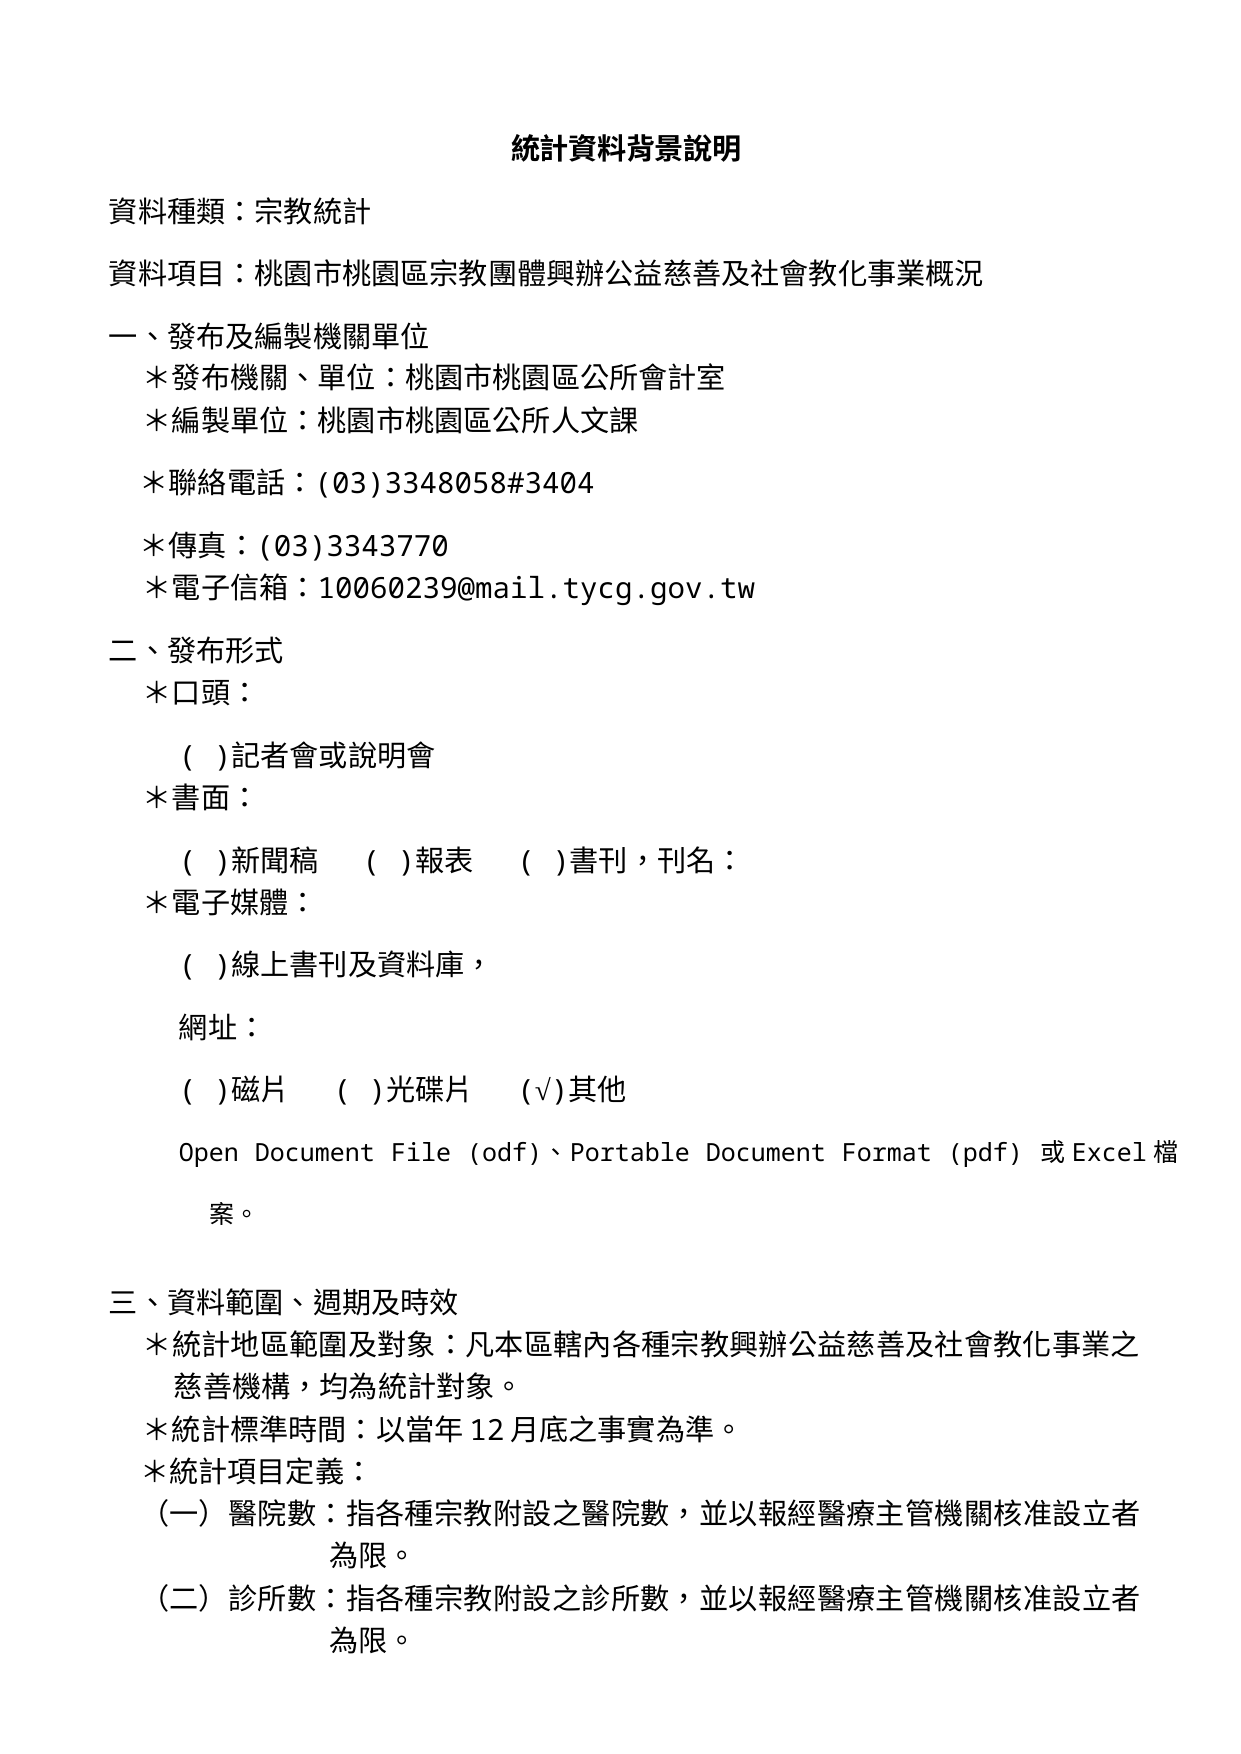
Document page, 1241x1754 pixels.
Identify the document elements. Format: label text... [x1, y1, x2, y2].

table_header 統計資料背景說明 資料種類：宗教統計 資料項目：桃園市桃園區宗教團體興辦公益慈善及社會教化事業概況 一、發布及編製機關單位 ＊發布機關、單位：桃園市桃園區公所會計室 ＊編製單位：桃園市桃園區公所人文課 ＊聯絡電話：(03)3348058#3404 ＊傳真：(03)3343770 ＊電子信箱：10060239@mail.tycg.gov.tw 二、發布形式 ＊口頭： ( )記者會或說明會 ＊書面： ( )新聞稿 ( )報表 ( )書刊，刊名： ＊電子媒體： ( )線上書刊及資料庫， 網址： ( )磁片 ( )光碟片 (√)其他 Open Document File (odf)、Portable Document Format (pdf) 或Excel檔案。 三、資料範圍、週期及時效 ＊統計地區範圍及對象：凡本區轄內各種宗教興辦公益慈善及社會教化事業之慈善機構，均為統計對象。 ＊統計標準時間：以當年12月底之事實為準。 ＊統計項目定義： （一）醫院數：指各種宗教附設之醫院數，並以報經醫療主管機關核准設立者為限。 （二）診所數：指各種宗教附設之診所數，並以報經醫療主管機關核准設立者為限。 （三）文教機構：指各種宗教附設者，並以報經教育主管機關核准設立者為限，分為大學數、專科學校數、中學數、職校數、小學數、幼兒園數、圖書閱覽室數及其他，其中大學包含獨立學院及技術學院，中學包含高級中學、綜合高中、國民中學。 （四）公益慈善事業：指各種宗教附設者，並以報經主管機關核准設立者為限，分為養老院數、身心障礙教養院數、青少年輔導院數、福利基金會數、學生宿舍處數、技藝研習數及社會服務中心數。 ＊統計單位：個。 ＊統計分類：橫項依「宗教別」分；縱項依「醫療機構」、「文教機構」及「公益慈善事業」分。 （一）醫療機構：分為醫院數、診所數。 （二）文教機構：分為大學數、專科學校數、中學數、職校數、小學數、幼兒園數、圖書閱覽室數、其他。 （三）公益慈善事業：分為養老院數、身心障礙教養院數、青少年輔導院數、福利基金會數、學生宿舍處數、技藝研習處數、社會服務中心數。 ＊發布週期(指資料編製或產生之頻率，如月、季、年等)：年。 ＊時效(指統計標準時間至資料發布時間之間隔時間)：1個月。 ＊資料變革：無。 四、公開資料發布訊息 ＊預告發布日期(含預告方式及週期)：次年1月底(原訂預告發布日期如遇例假日或國定假日則延至下一個工作日發布)。 ＊同步發送單位(說明資料發布時同步發送之單位或可同步查得該資料之網址)：桃園市政府民政局。 五、資料品質 ＊統計指標編製方法與資料來源說明：依據本公所資料彙編。 ＊統計資料交叉查核及確保資料合理性之機制(說明各項資料之相互關係及不同資料來源之相關統計差異性)：紙本紀錄與電子檔案交叉查核。 六、須注意及預定改變之事項(說明預定修正之資料、定義、統計方法等及其修正原因)：無。 七、其他事項：無。 [98, 105, 1155, 1660]
